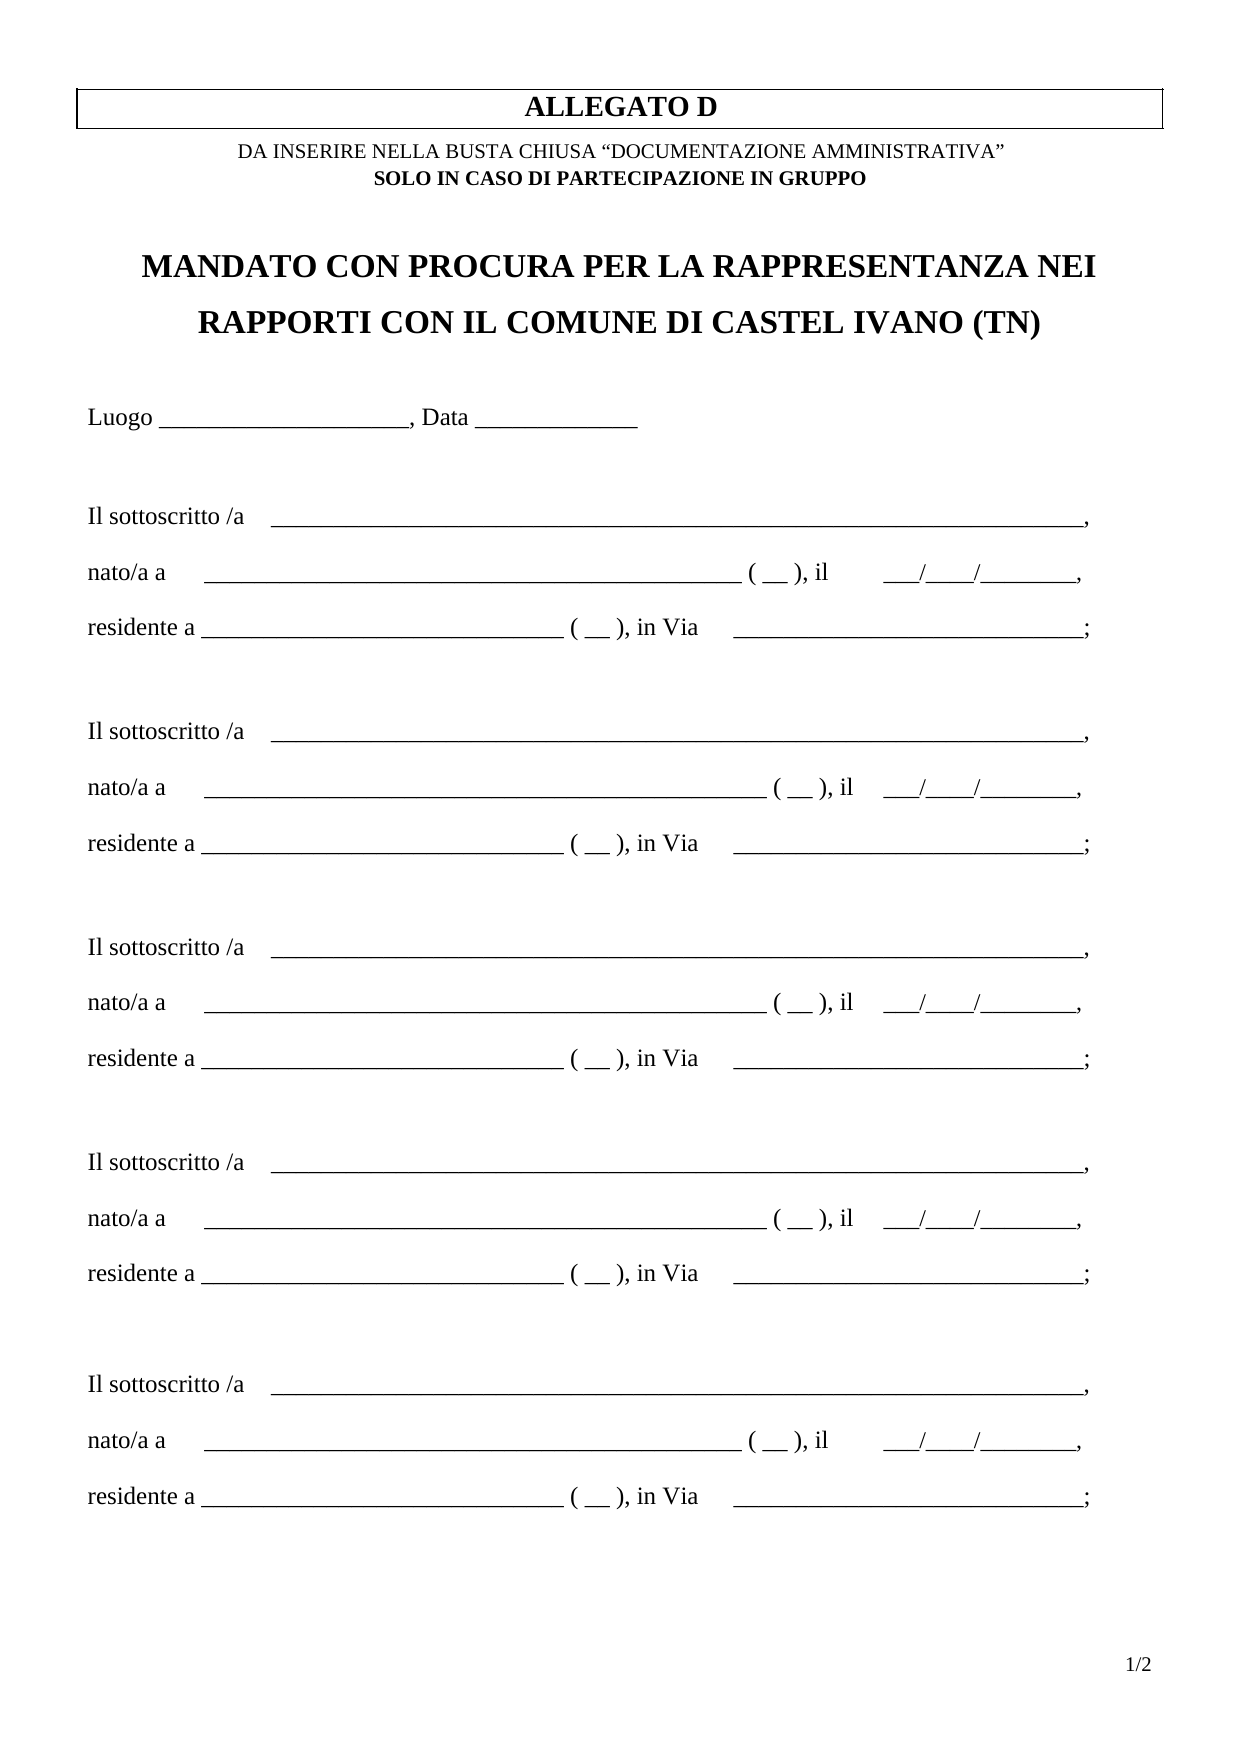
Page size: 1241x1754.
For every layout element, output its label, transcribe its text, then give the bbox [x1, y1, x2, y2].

text residente a _____________________________ ( __ ), in Via ____________________________; [87, 612, 1153, 641]
text nato/a a ___________________________________________ ( __ ), il ___/____/________, [87, 557, 1153, 586]
text Luogo ____________________, Data _____________ [87, 402, 1153, 431]
text MANDATO CON PROCURA PER LA RAPPRESENTANZA NEI RAPPORTI CON IL COMUNE DI CASTEL IVANO (TN) [87, 246, 1151, 341]
text nato/a a _____________________________________________ ( __ ), il ___/____/________, [87, 987, 1153, 1016]
text ALLEGATO D [87, 90, 1155, 122]
text residente a _____________________________ ( __ ), in Via ____________________________; [87, 1043, 1153, 1072]
text nato/a a _____________________________________________ ( __ ), il ___/____/________, [87, 772, 1153, 801]
text residente a _____________________________ ( __ ), in Via ____________________________; [87, 828, 1153, 857]
text residente a _____________________________ ( __ ), in Via ____________________________; [87, 1258, 1153, 1287]
text 1/2 [1125, 1652, 1153, 1676]
text Il sottoscritto /a _________________________________________________________________, [87, 932, 1153, 961]
text Il sottoscritto /a _________________________________________________________________, [87, 1369, 1153, 1398]
text Il sottoscritto /a _________________________________________________________________, [87, 1147, 1153, 1176]
text nato/a a ___________________________________________ ( __ ), il ___/____/________, [87, 1425, 1153, 1454]
text nato/a a _____________________________________________ ( __ ), il ___/____/________, [87, 1203, 1153, 1232]
text SOLO IN CASO DI PARTECIPAZIONE IN GRUPPO [87, 166, 1153, 190]
text Il sottoscritto /a _________________________________________________________________, [87, 716, 1153, 745]
text DA INSERIRE NELLA BUSTA CHIUSA “DOCUMENTAZIONE AMMINISTRATIVA” [87, 138, 1155, 163]
text residente a _____________________________ ( __ ), in Via ____________________________; [87, 1481, 1153, 1510]
text Il sottoscritto /a _________________________________________________________________, [87, 501, 1153, 530]
